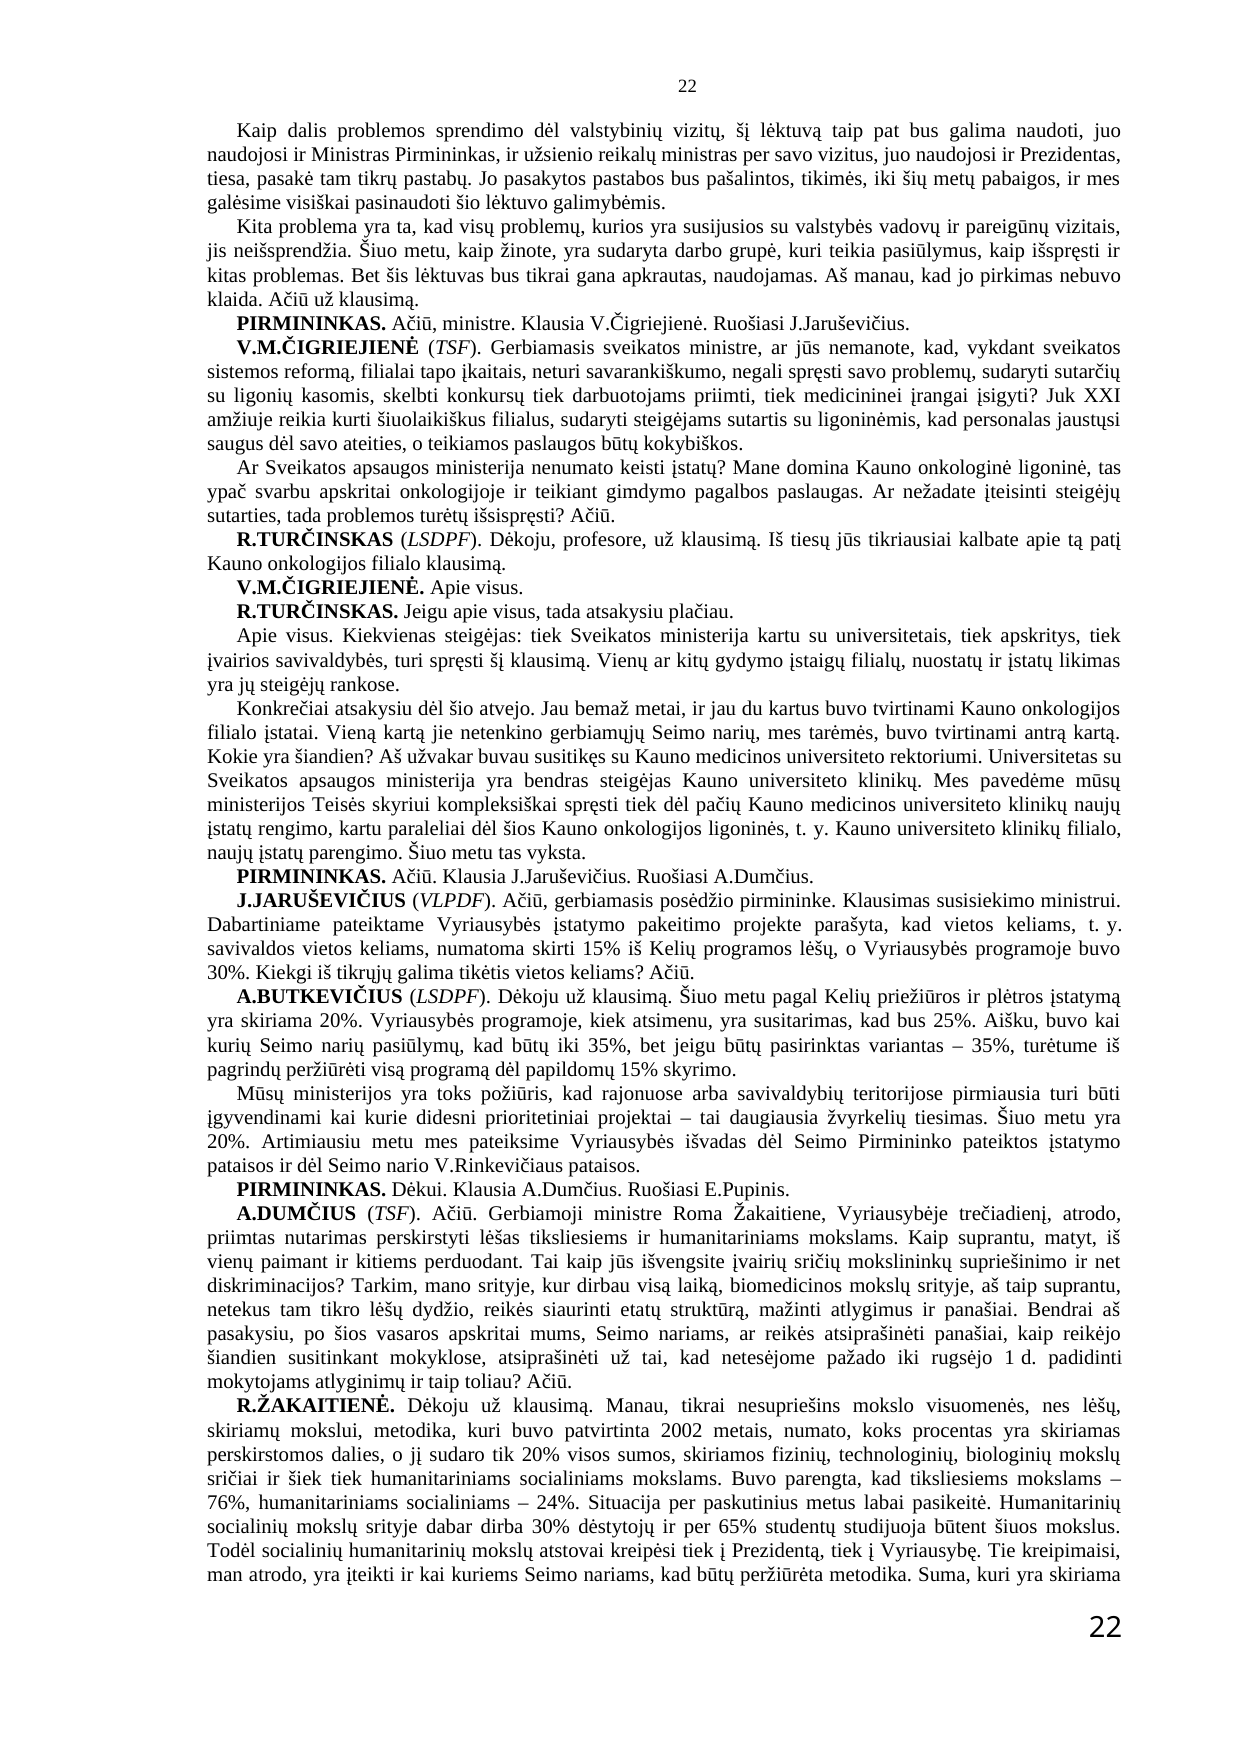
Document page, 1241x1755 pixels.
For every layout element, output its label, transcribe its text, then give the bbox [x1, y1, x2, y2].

text Mūsų ministerijos yra toks požiūris, kad rajonuose arba savivaldybių teritorijose pirmiausia turi būti įgyvendinami kai kurie didesni prioritetiniai projektai – tai daugiausia žvyrkelių tiesimas. Šiuo metu yra 20%. Artimiausiu metu mes pateiksime Vyriausybės išvadas dėl Seimo Pirmininko pateiktos įstatymo pataisos ir dėl Seimo nario V.Rinkevičiaus pataisos. [207, 1081, 1122, 1177]
text A.DUMČIUS (TSF). Ačiū. Gerbiamoji ministre Roma Žakaitiene, Vyriausybėje trečiadienį, atrodo, priimtas nutarimas perskirstyti lėšas tiksliesiems ir humanitariniams mokslams. Kaip suprantu, matyt, iš vienų paimant ir kitiems perduodant. Tai kaip jūs išvengsite įvairių sričių mokslininkų supriešinimo ir net diskriminacijos? Tarkim, mano srityje, kur dirbau visą laiką, biomedicinos mokslų srityje, aš taip suprantu, netekus tam tikro lėšų dydžio, reikės siaurinti etatų struktūrą, mažinti atlygimus ir panašiai. Bendrai aš pasakysiu, po šios vasaros apskritai mums, Seimo nariams, ar reikės atsiprašinėti panašiai, kaip reikėjo šiandien susitinkant mokyklose, atsiprašinėti už tai, kad netesėjome pažado iki rugsėjo 1 d. padidinti mokytojams atlyginimų ir taip toliau? Ačiū. [207, 1201, 1122, 1393]
text R.ŽAKAITIENĖ. Dėkoju už klausimą. Manau, tikrai nesupriešins mokslo visuomenės, nes lėšų, skiriamų mokslui, metodika, kuri buvo patvirtinta 2002 metais, numato, koks procentas yra skiriamas perskirstomos dalies, o jį sudaro tik 20% visos sumos, skiriamos fizinių, technologinių, biologinių mokslų sričiai ir šiek tiek humanitariniams socialiniams mokslams. Buvo parengta, kad tiksliesiems mokslams – 76%, humanitariniams socialiniams – 24%. Situacija per paskutinius metus labai pasikeitė. Humanitarinių socialinių mokslų srityje dabar dirba 30% dėstytojų ir per 65% studentų studijuoja būtent šiuos mokslus. Todėl socialinių humanitarinių mokslų atstovai kreipėsi tiek į Prezidentą, tiek į Vyriausybę. Tie kreipimaisi, man atrodo, yra įteikti ir kai kuriems Seimo nariams, kad būtų peržiūrėta metodika. Suma, kuri yra skiriama [207, 1393, 1122, 1586]
text V.M.ČIGRIEJIENĖ (TSF). Gerbiamasis sveikatos ministre, ar jūs nemanote, kad, vykdant sveikatos sistemos reformą, filialai tapo įkaitais, neturi savarankiškumo, negali spręsti savo problemų, sudaryti sutarčių su ligonių kasomis, skelbti konkursų tiek darbuotojams priimti, tiek medicininei įrangai įsigyti? Juk XXI amžiuje reikia kurti šiuolaikiškus filialus, sudaryti steigėjams sutartis su ligoninėmis, kad personalas jaustųsi saugus dėl savo ateities, o teikiamos paslaugos būtų kokybiškos. [207, 335, 1122, 455]
text Apie visus. Kiekvienas steigėjas: tiek Sveikatos ministerija kartu su universitetais, tiek apskritys, tiek įvairios savivaldybės, turi spręsti šį klausimą. Vienų ar kitų gydymo įstaigų filialų, nuostatų ir įstatų likimas yra jų steigėjų rankose. [207, 623, 1122, 696]
text PIRMININKAS. Dėkui. Klausia A.Dumčius. Ruošiasi E.Pupinis. [207, 1177, 1122, 1201]
text PIRMININKAS. Ačiū. Klausia J.Jaruševičius. Ruošiasi A.Dumčius. [207, 864, 1122, 888]
text Konkrečiai atsakysiu dėl šio atvejo. Jau bemaž metai, ir jau du kartus buvo tvirtinami Kauno onkologijos filialo įstatai. Vieną kartą jie netenkino gerbiamųjų Seimo narių, mes tarėmės, buvo tvirtinami antrą kartą. Kokie yra šiandien? Aš užvakar buvau susitikęs su Kauno medicinos universiteto rektoriumi. Universitetas su Sveikatos apsaugos ministerija yra bendras steigėjas Kauno universiteto klinikų. Mes pavedėme mūsų ministerijos Teisės skyriui kompleksiškai spręsti tiek dėl pačių Kauno medicinos universiteto klinikų naujų įstatų rengimo, kartu paraleliai dėl šios Kauno onkologijos ligoninės, t. y. Kauno universiteto klinikų filialo, naujų įstatų parengimo. Šiuo metu tas vyksta. [207, 696, 1122, 864]
text Kita problema yra ta, kad visų problemų, kurios yra susijusios su valstybės vadovų ir pareigūnų vizitais, jis neišsprendžia. Šiuo metu, kaip žinote, yra sudaryta darbo grupė, kuri teikia pasiūlymus, kaip išspręsti ir kitas problemas. Bet šis lėktuvas bus tikrai gana apkrautas, naudojamas. Aš manau, kad jo pirkimas nebuvo klaida. Ačiū už klausimą. [207, 214, 1122, 311]
text J.JARUŠEVIČIUS (VLPDF). Ačiū, gerbiamasis posėdžio pirmininke. Klausimas susisiekimo ministrui. Dabartiniame pateiktame Vyriausybės įstatymo pakeitimo projekte parašyta, kad vietos keliams, t. y. savivaldos vietos keliams, numatoma skirti 15% iš Kelių programos lėšų, o Vyriausybės programoje buvo 30%. Kiekgi iš tikrųjų galima tikėtis vietos keliams? Ačiū. [207, 888, 1122, 984]
text PIRMININKAS. Ačiū, ministre. Klausia V.Čigriejienė. Ruošiasi J.Jaruševičius. [207, 311, 1122, 335]
text R.TURČINSKAS (LSDPF). Dėkoju, profesore, už klausimą. Iš tiesų jūs tikriausiai kalbate apie tą patį Kauno onkologijos filialo klausimą. [207, 527, 1122, 575]
text A.BUTKEVIČIUS (LSDPF). Dėkoju už klausimą. Šiuo metu pagal Kelių priežiūros ir plėtros įstatymą yra skiriama 20%. Vyriausybės programoje, kiek atsimenu, yra susitarimas, kad bus 25%. Aišku, buvo kai kurių Seimo narių pasiūlymų, kad būtų iki 35%, bet jeigu būtų pasirinktas variantas – 35%, turėtume iš pagrindų peržiūrėti visą programą dėl papildomų 15% skyrimo. [207, 984, 1122, 1081]
text Kaip dalis problemos sprendimo dėl valstybinių vizitų, šį lėktuvą taip pat bus galima naudoti, juo naudojosi ir Ministras Pirmininkas, ir užsienio reikalų ministras per savo vizitus, juo naudojosi ir Prezidentas, tiesa, pasakė tam tikrų pastabų. Jo pasakytos pastabos bus pašalintos, tikimės, iki šių metų pabaigos, ir mes galėsime visiškai pasinaudoti šio lėktuvo galimybėmis. [207, 118, 1122, 214]
text V.M.ČIGRIEJIENĖ. Apie visus. [207, 575, 1122, 599]
text R.TURČINSKAS. Jeigu apie visus, tada atsakysiu plačiau. [207, 599, 1122, 623]
text Ar Sveikatos apsaugos ministerija nenumato keisti įstatų? Mane domina Kauno onkologinė ligoninė, tas ypač svarbu apskritai onkologijoje ir teikiant gimdymo pagalbos paslaugas. Ar nežadate įteisinti steigėjų sutarties, tada problemos turėtų išsispręsti? Ačiū. [207, 455, 1122, 527]
